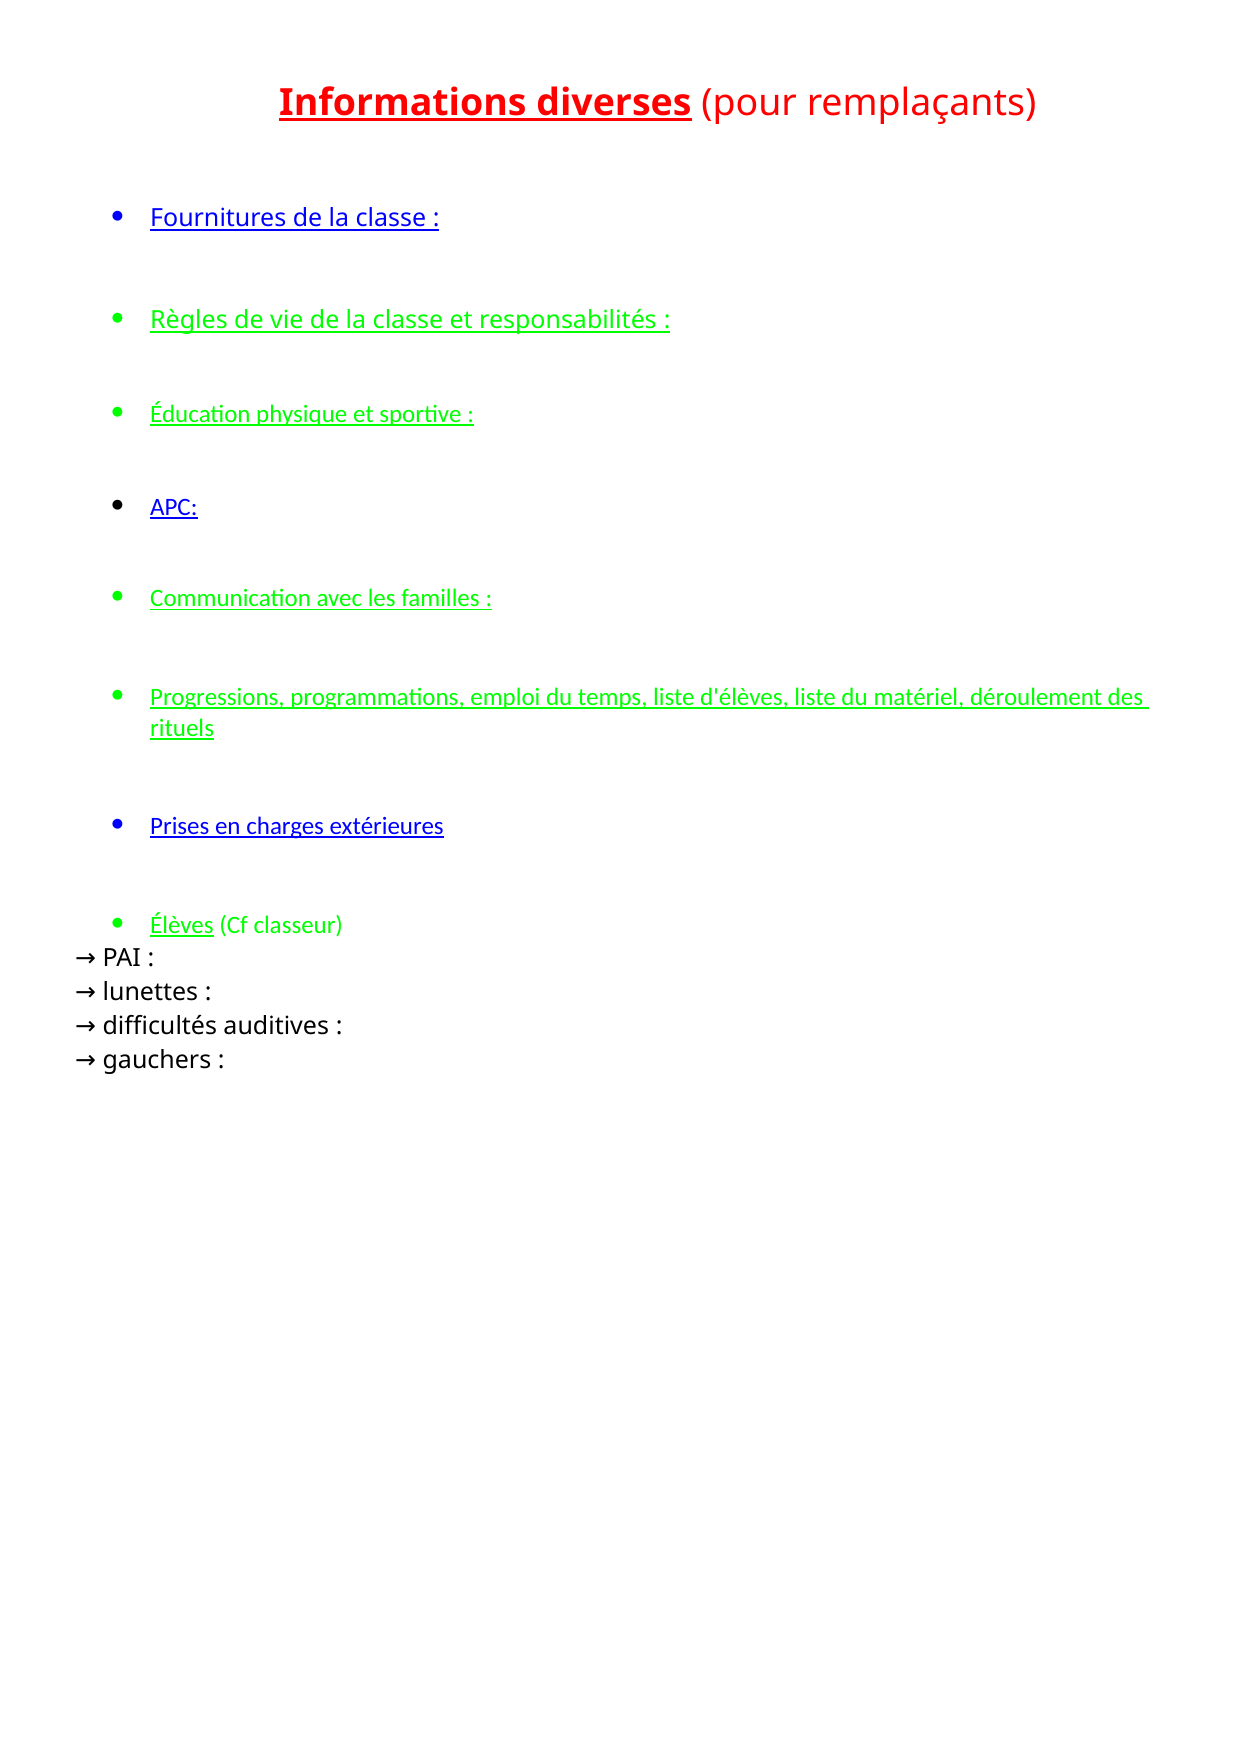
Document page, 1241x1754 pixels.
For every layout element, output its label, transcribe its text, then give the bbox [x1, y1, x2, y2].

list Communication avec les familles : [112, 582, 1165, 613]
text → lunettes : [75, 974, 1165, 1008]
text → PAI : [75, 940, 1165, 974]
list Élèves (Cf classeur) [112, 909, 1165, 940]
list APC: [112, 491, 1165, 521]
list Règles de vie de la classe et responsabilités : [112, 302, 1165, 336]
text → gauchers : [75, 1042, 1165, 1076]
list Fournitures de la classe : [112, 200, 1165, 234]
list Progressions, programmations, emploi du temps, liste d'élèves, liste du matériel, déroulement des rituels [112, 681, 1165, 742]
list Éducation physique et sportive : [112, 398, 1165, 429]
text → difficultés auditives : [75, 1008, 1165, 1042]
list Prises en charges extérieures [112, 811, 1165, 841]
list Informations diverses (pour remplaçants) [150, 75, 1165, 126]
